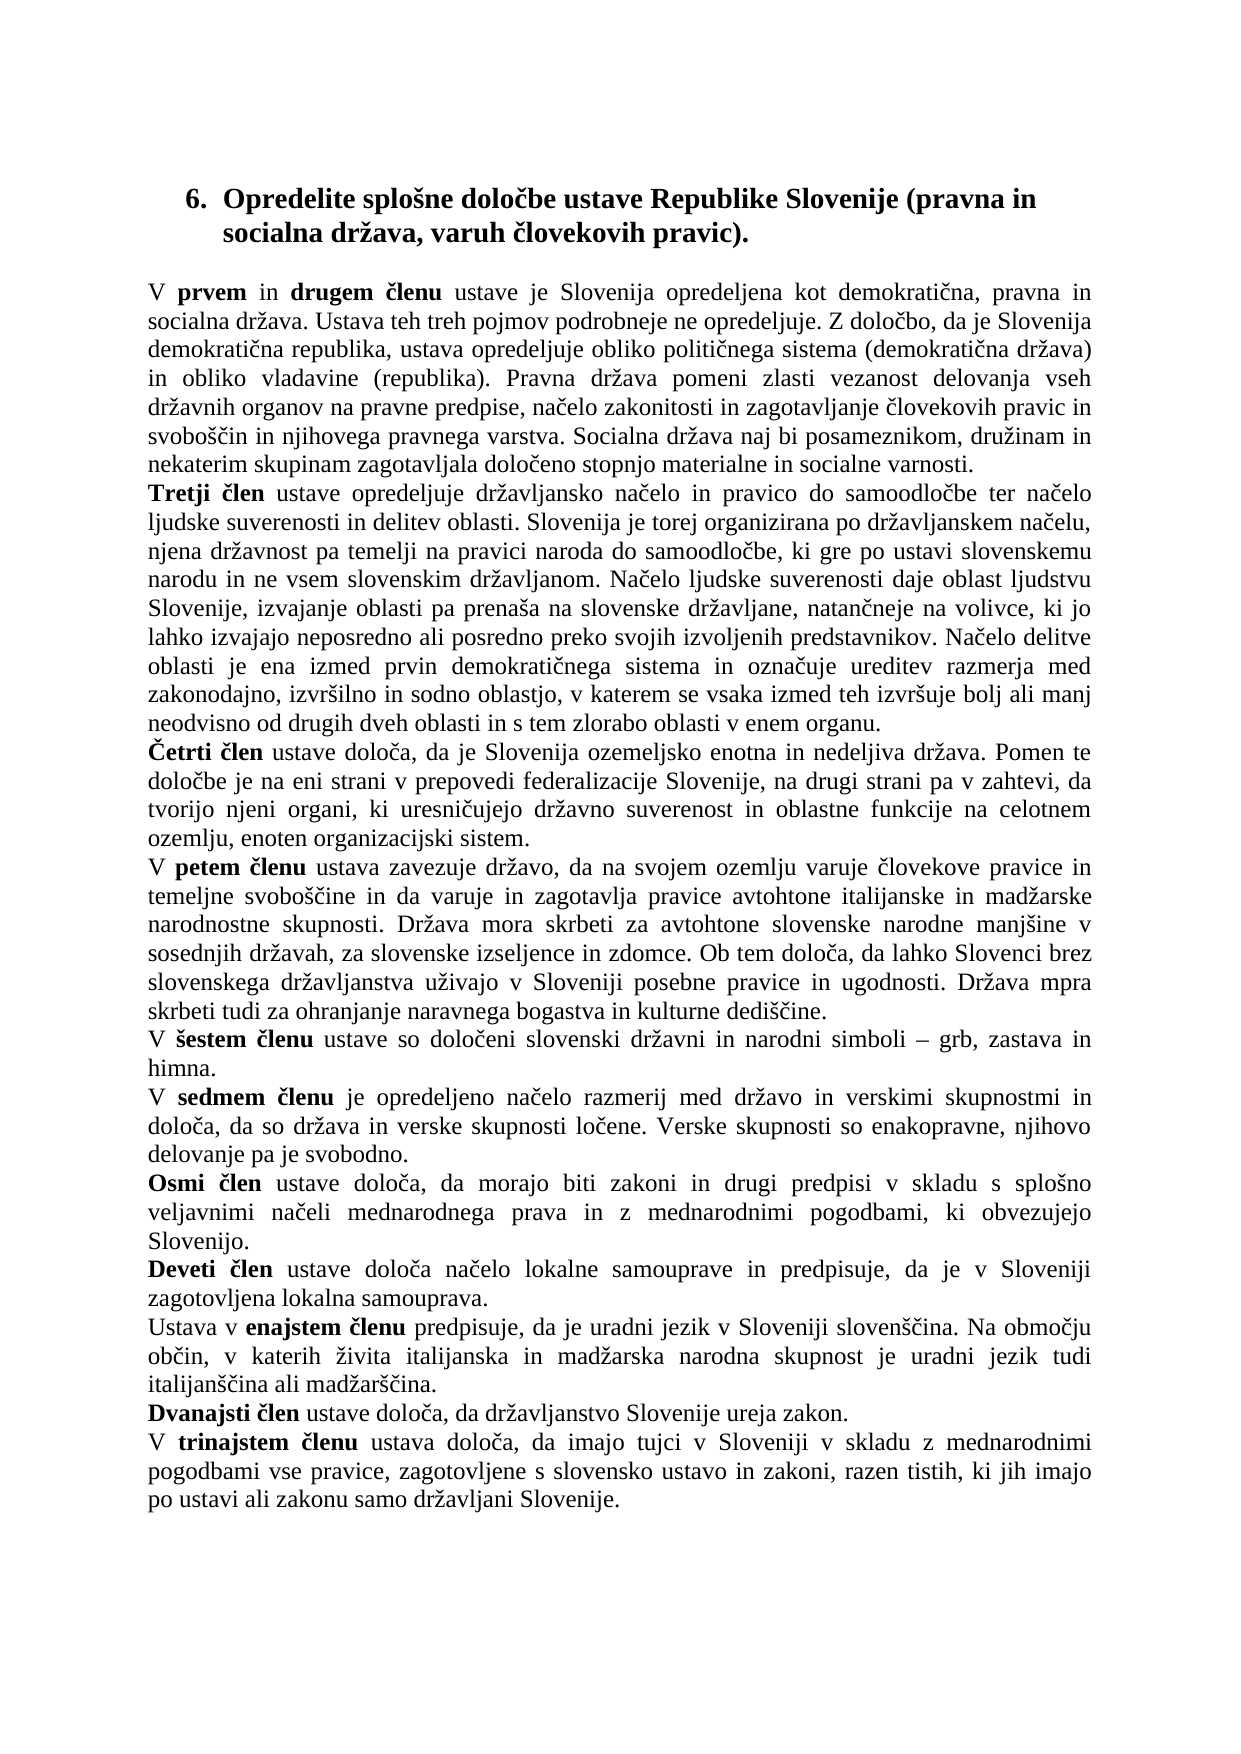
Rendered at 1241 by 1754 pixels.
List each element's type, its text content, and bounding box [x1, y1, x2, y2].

list Opredelite splošne določbe ustave Republike Slovenije (pravna in socialna država, varuh človekovih pravic). [185, 181, 1093, 248]
text V prvem in drugem členu ustave je Slovenija opredeljena kot demokratična, pravna in socialna država. Ustava teh treh pojmov podrobneje ne opredeljuje. Z določbo, da je Slovenija demokratična republika, ustava opredeljuje obliko političnega sistema (demokratična država) in obliko vladavine (republika). Pravna država pomeni zlasti vezanost delovanja vseh državnih organov na pravne predpise, načelo zakonitosti in zagotavljanje človekovih pravic in svoboščin in njihovega pravnega varstva. Socialna država naj bi posameznikom, družinam in nekaterim skupinam zagotavljala določeno stopnjo materialne in socialne varnosti. [148, 277, 1093, 478]
text V trinajstem členu ustava določa, da imajo tujci v Sloveniji v skladu z mednarodnimi pogodbami vse pravice, zagotovljene s slovensko ustavo in zakoni, razen tistih, ki jih imajo po ustavi ali zakonu samo državljani Slovenije. [148, 1427, 1093, 1513]
text Dvanajsti člen ustave določa, da državljanstvo Slovenije ureja zakon. [148, 1398, 1093, 1427]
text V sedmem členu je opredeljeno načelo razmerij med državo in verskimi skupnostmi in določa, da so država in verske skupnosti ločene. Verske skupnosti so enakopravne, njihovo delovanje pa je svobodno. [148, 1082, 1093, 1168]
text Tretji člen ustave opredeljuje državljansko načelo in pravico do samoodločbe ter načelo ljudske suverenosti in delitev oblasti. Slovenija je torej organizirana po državljanskem načelu, njena državnost pa temelji na pravici naroda do samoodločbe, ki gre po ustavi slovenskemu narodu in ne vsem slovenskim državljanom. Načelo ljudske suverenosti daje oblast ljudstvu Slovenije, izvajanje oblasti pa prenaša na slovenske državljane, natančneje na volivce, ki jo lahko izvajajo neposredno ali posredno preko svojih izvoljenih predstavnikov. Načelo delitve oblasti je ena izmed prvin demokratičnega sistema in označuje ureditev razmerja med zakonodajno, izvršilno in sodno oblastjo, v katerem se vsaka izmed teh izvršuje bolj ali manj neodvisno od drugih dveh oblasti in s tem zlorabo oblasti v enem organu. [148, 478, 1093, 737]
text Deveti člen ustave določa načelo lokalne samouprave in predpisuje, da je v Sloveniji zagotovljena lokalna samouprava. [148, 1254, 1093, 1312]
text Ustava v enajstem členu predpisuje, da je uradni jezik v Sloveniji slovenščina. Na območju občin, v katerih živita italijanska in madžarska narodna skupnost je uradni jezik tudi italijanščina ali madžarščina. [148, 1312, 1093, 1398]
text V petem členu ustava zavezuje državo, da na svojem ozemlju varuje človekove pravice in temeljne svoboščine in da varuje in zagotavlja pravice avtohtone italijanske in madžarske narodnostne skupnosti. Država mora skrbeti za avtohtone slovenske narodne manjšine v sosednjih državah, za slovenske izseljence in zdomce. Ob tem določa, da lahko Slovenci brez slovenskega državljanstva uživajo v Sloveniji posebne pravice in ugodnosti. Država mpra skrbeti tudi za ohranjanje naravnega bogastva in kulturne dediščine. [148, 852, 1093, 1024]
text Četrti člen ustave določa, da je Slovenija ozemeljsko enotna in nedeljiva država. Pomen te določbe je na eni strani v prepovedi federalizacije Slovenije, na drugi strani pa v zahtevi, da tvorijo njeni organi, ki uresničujejo državno suverenost in oblastne funkcije na celotnem ozemlju, enoten organizacijski sistem. [148, 737, 1093, 852]
text Osmi člen ustave določa, da morajo biti zakoni in drugi predpisi v skladu s splošno veljavnimi načeli mednarodnega prava in z mednarodnimi pogodbami, ki obvezujejo Slovenijo. [148, 1168, 1093, 1254]
text V šestem členu ustave so določeni slovenski državni in narodni simboli – grb, zastava in himna. [148, 1024, 1093, 1082]
